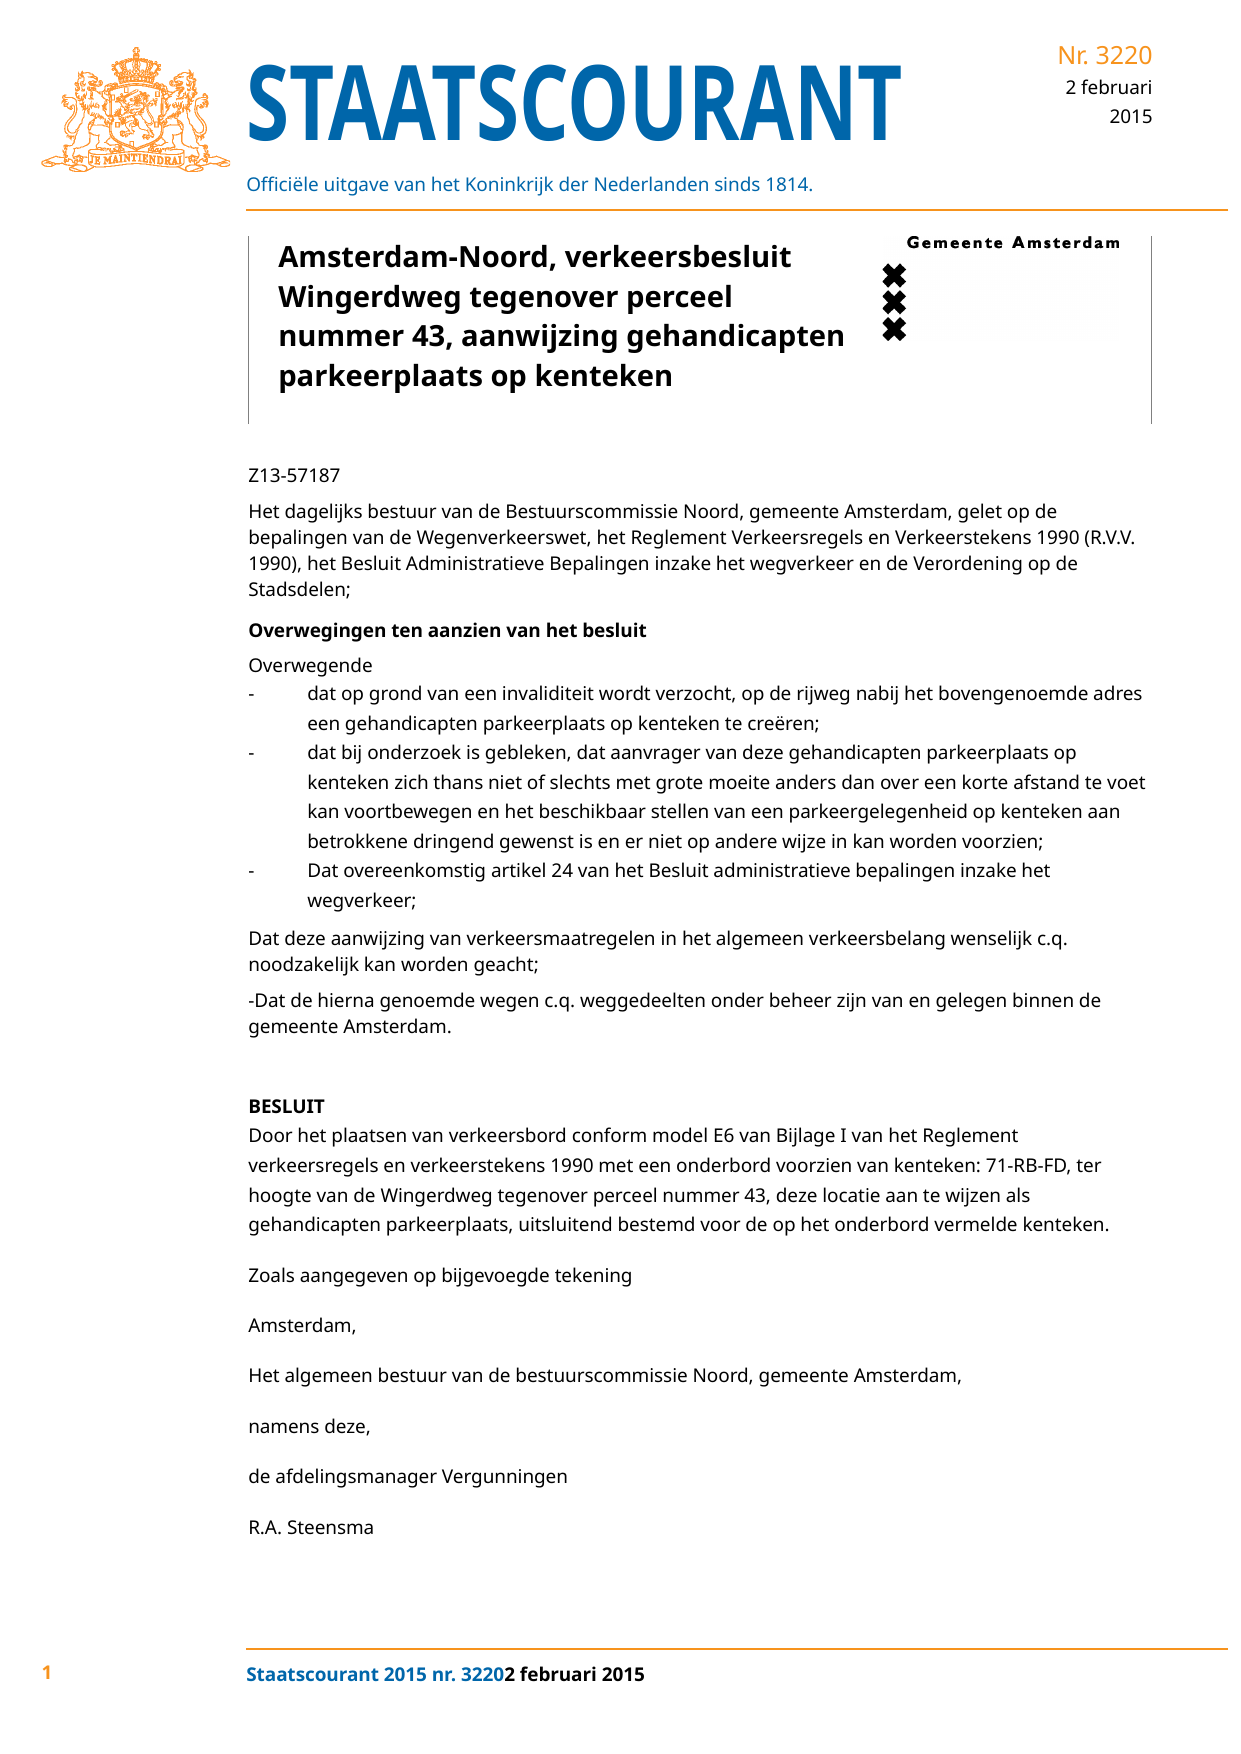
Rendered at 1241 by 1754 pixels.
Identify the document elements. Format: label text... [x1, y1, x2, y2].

list dat bij onderzoek is gebleken, dat aanvrager van deze gehandicapten parkeerplaats op kenteken zich thans niet of slechts met grote moeite anders dan over een korte afstand te voet kan voortbewegen en het beschikbaar stellen van een parkeergelegenheid op kenteken aan betrokkene dringend gewenst is en er niet op andere wijze in kan worden voorzien; [248, 739, 1152, 854]
text Overwegende [248, 652, 1152, 677]
text Amsterdam, [248, 1312, 1152, 1338]
text Zoals aangegeven op bijgevoegde tekening [248, 1262, 1152, 1287]
picture [41, 47, 231, 172]
text Dat deze aanwijzing van verkeersmaatregelen in het algemeen verkeersbelang wenselijk c.q. noodzakelijk kan worden geacht; [248, 925, 1152, 977]
text Het dagelijks bestuur van de Bestuurscommissie Noord, gemeente Amsterdam, gelet op de bepalingen van de Wegenverkeerswet, het Reglement Verkeersregels en Verkeerstekens 1990 (R.V.V. 1990), het Besluit Administratieve Bepalingen inzake het wegverkeer en de Verordening op de Stadsdelen; [248, 499, 1152, 602]
picture [882, 236, 1119, 341]
text -Dat de hierna genoemde wegen c.q. weggedeelten onder beheer zijn van en gelegen binnen de gemeente Amsterdam. [248, 987, 1152, 1039]
text namens deze, [248, 1413, 1152, 1439]
table_header [850, 236, 1151, 424]
list Dat overeenkomstig artikel 24 van het Besluit administratieve bepalingen inzake het wegverkeer; [248, 858, 1152, 913]
text Z13-57187 [248, 462, 1152, 488]
text Door het plaatsen van verkeersbord conform model E6 van Bijlage I van het Reglement verkeersregels en verkeerstekens 1990 met een onderbord voorzien van kenteken: 71-RB-FD, ter hoogte van de Wingerdweg tegenover perceel nummer 43, deze locatie aan te wijzen als gehandicapten parkeerplaats, uitsluitend bestemd voor de op het onderbord vermelde kenteken. [248, 1123, 1152, 1237]
text Het algemeen bestuur van de bestuurscommissie Noord, gemeente Amsterdam, [248, 1363, 1152, 1388]
text Overwegingen ten aanzien van het besluit [248, 618, 1152, 643]
list dat op grond van een invaliditeit wordt verzocht, op de rijweg nabij het bovengenoemde adres een gehandicapten parkeerplaats op kenteken te creëren; [248, 680, 1152, 735]
text R.A. Steensma [248, 1514, 1152, 1539]
table_header Amsterdam-Noord, verkeersbesluit Wingerdweg tegenover perceel nummer 43, aanwijzing gehandicapten parkeerplaats op kenteken [249, 236, 850, 424]
text BESLUIT [248, 1093, 1152, 1119]
text de afdelingsmanager Vergunningen [248, 1463, 1152, 1489]
